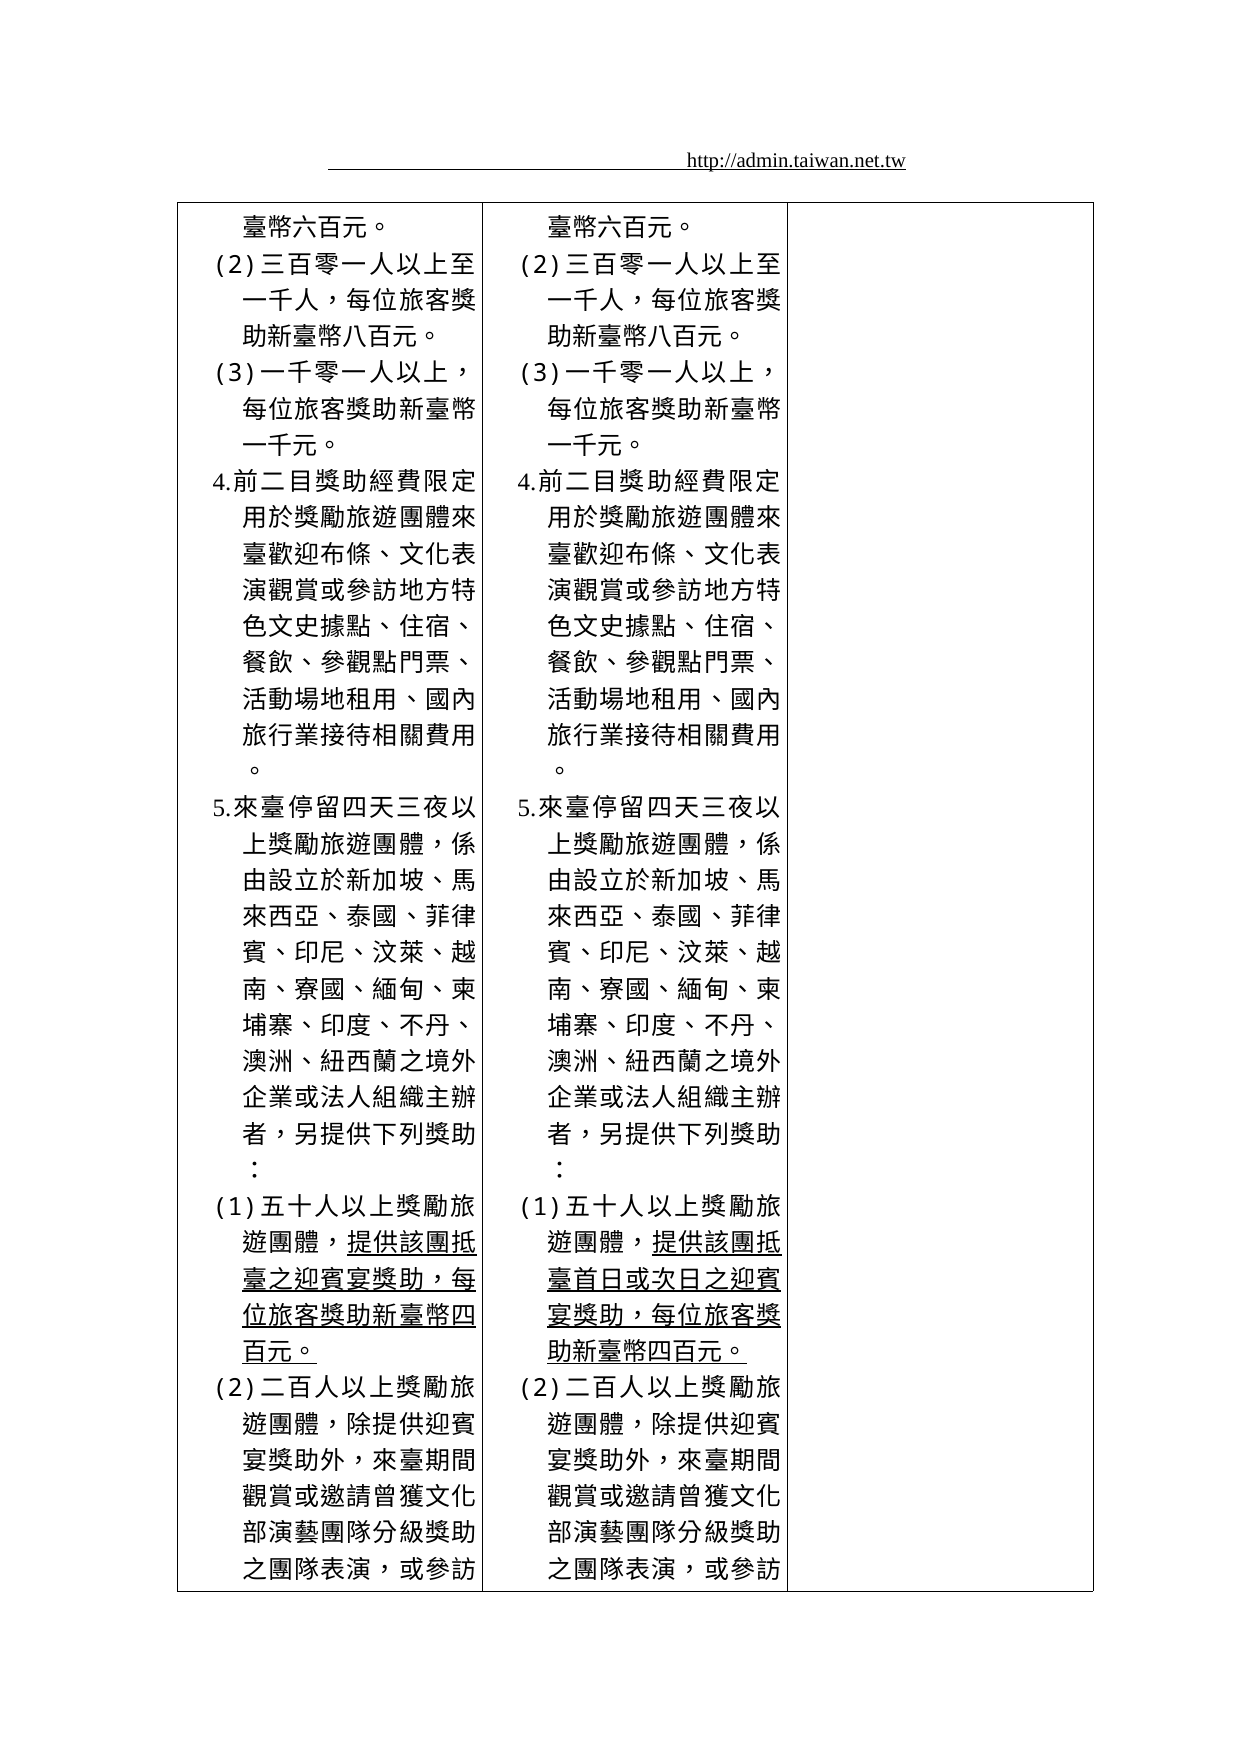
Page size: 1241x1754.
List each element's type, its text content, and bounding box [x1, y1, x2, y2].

table_cell 臺幣六百元。 (2)三百零一人以上至一千人，每位旅客獎助新臺幣八百元。 (3)一千零一人以上，每位旅客獎助新臺幣一千元。 4.前二目獎助經費限定用於獎勵旅遊團體來臺歡迎布條、文化表演觀賞或參訪地方特色文史據點、住宿、餐飲、參觀點門票、活動場地租用、國內旅行業接待相關費用。 5.來臺停留四天三夜以上獎勵旅遊團體，係由設立於新加坡、馬來西亞、泰國、菲律賓、印尼、汶萊、越南、寮國、緬甸、柬埔寨、印度、不丹、澳洲、紐西蘭之境外企業或法人組織主辦者，另提供下列獎助： (1)五十人以上獎勵旅遊團體，提供該團抵臺之迎賓宴獎助，每位旅客獎助新臺幣四百元。 (2)二百人以上獎勵旅遊團體，除提供迎賓宴獎助外，來臺期間觀賞或邀請曾獲文化部演藝團隊分級獎助之團隊表演，或參訪 [178, 203, 482, 1591]
table_cell [788, 203, 1093, 1591]
table_cell 臺幣六百元。 (2)三百零一人以上至一千人，每位旅客獎助新臺幣八百元。 (3)一千零一人以上，每位旅客獎助新臺幣一千元。 4.前二目獎助經費限定用於獎勵旅遊團體來臺歡迎布條、文化表演觀賞或參訪地方特色文史據點、住宿、餐飲、參觀點門票、活動場地租用、國內旅行業接待相關費用。 5.來臺停留四天三夜以上獎勵旅遊團體，係由設立於新加坡、馬來西亞、泰國、菲律賓、印尼、汶萊、越南、寮國、緬甸、柬埔寨、印度、不丹、澳洲、紐西蘭之境外企業或法人組織主辦者，另提供下列獎助： (1)五十人以上獎勵旅遊團體，提供該團抵臺首日或次日之迎賓宴獎助，每位旅客獎助新臺幣四百元。 (2)二百人以上獎勵旅遊團體，除提供迎賓宴獎助外，來臺期間觀賞或邀請曾獲文化部演藝團隊分級獎助之團隊表演，或參訪 [483, 203, 787, 1591]
